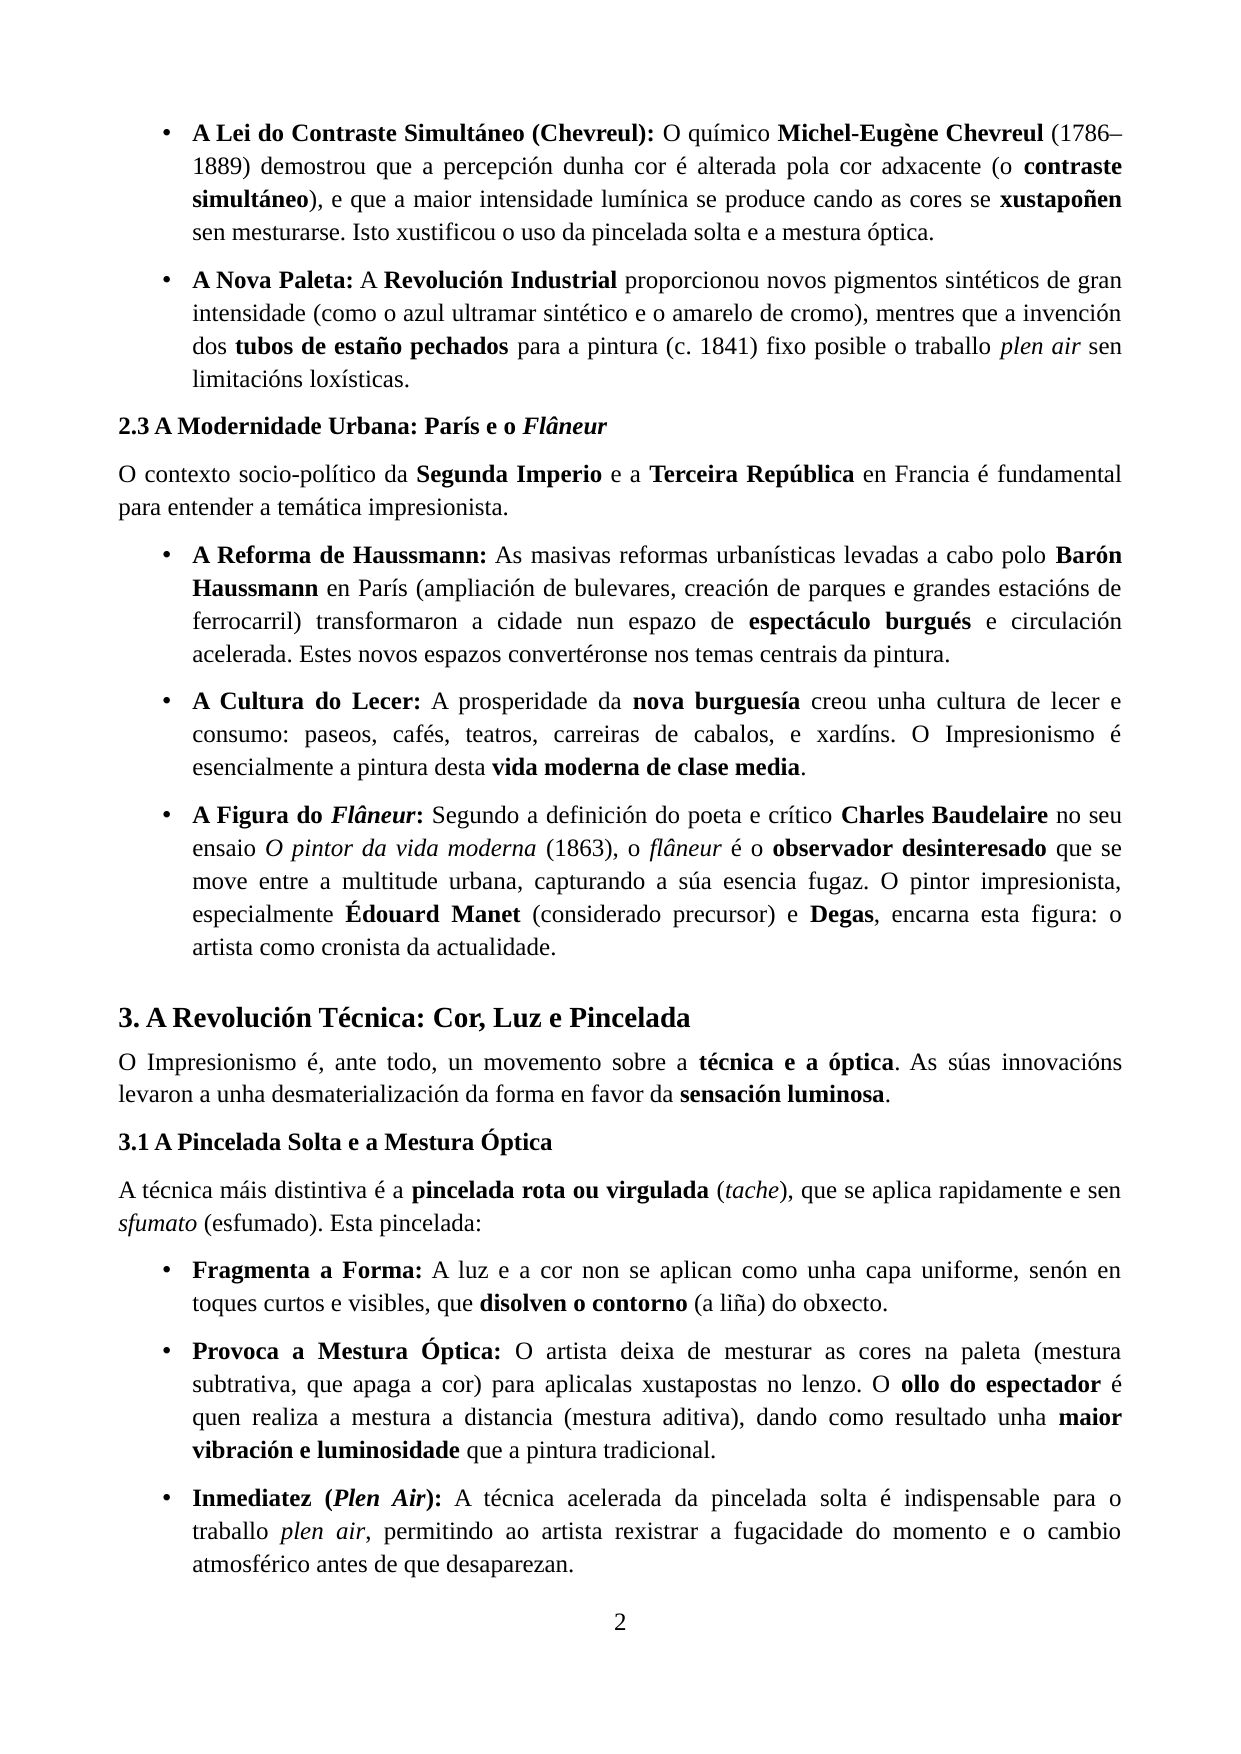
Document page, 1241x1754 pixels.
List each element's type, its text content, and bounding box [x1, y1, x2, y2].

list A Lei do Contraste Simultáneo (Chevreul): O químico Michel-Eugène Chevreul (1786–1889) demostrou que a percepción dunha cor é alterada pola cor adxacente (o contraste simultáneo), e que a maior intensidade lumínica se produce cando as cores se xustapoñen sen mesturarse. Isto xustificou o uso da pincelada solta e a mestura óptica. [162, 118, 1122, 246]
subtitle 3.1 A Pincelada Solta e a Mestura Óptica [118, 1127, 1122, 1156]
list A Cultura do Lecer: A prosperidade da nova burguesía creou unha cultura de lecer e consumo: paseos, cafés, teatros, carreiras de cabalos, e xardíns. O Impresionismo é esencialmente a pintura desta vida moderna de clase media. [162, 686, 1122, 781]
text O contexto socio-político da Segunda Imperio e a Terceira República en Francia é fundamental para entender a temática impresionista. [118, 459, 1122, 521]
list Fragmenta a Forma: A luz e a cor non se aplican como unha capa uniforme, senón en toques curtos e visibles, que disolven o contorno (a liña) do obxecto. [162, 1255, 1122, 1317]
text A técnica máis distintiva é a pincelada rota ou virgulada (tache), que se aplica rapidamente e sen sfumato (esfumado). Esta pincelada: [118, 1175, 1122, 1237]
list A Reforma de Haussmann: As masivas reformas urbanísticas levadas a cabo polo Barón Haussmann en París (ampliación de bulevares, creación de parques e grandes estacións de ferrocarril) transformaron a cidade nun espazo de espectáculo burgués e circulación acelerada. Estes novos espazos convertéronse nos temas centrais da pintura. [162, 540, 1122, 667]
subtitle 2.3 A Modernidade Urbana: París e o Flâneur [118, 411, 1122, 440]
list A Figura do Flâneur: Segundo a definición do poeta e crítico Charles Baudelaire no seu ensaio O pintor da vida moderna (1863), o flâneur é o observador desinteresado que se move entre a multitude urbana, capturando a súa esencia fugaz. O pintor impresionista, especialmente Édouard Manet (considerado precursor) e Degas, encarna esta figura: o artista como cronista da actualidade. [162, 800, 1122, 961]
list Provoca a Mestura Óptica: O artista deixa de mesturar as cores na paleta (mestura subtrativa, que apaga a cor) para aplicalas xustapostas no lenzo. O ollo do espectador é quen realiza a mestura a distancia (mestura aditiva), dando como resultado unha maior vibración e luminosidade que a pintura tradicional. [162, 1336, 1122, 1464]
list Inmediatez (Plen Air): A técnica acelerada da pincelada solta é indispensable para o traballo plen air, permitindo ao artista rexistrar a fugacidade do momento e o cambio atmosférico antes de que desaparezan. [162, 1483, 1122, 1577]
list A Nova Paleta: A Revolución Industrial proporcionou novos pigmentos sintéticos de gran intensidade (como o azul ultramar sintético e o amarelo de cromo), mentres que a invención dos tubos de estaño pechados para a pintura (c. 1841) fixo posible o traballo plen air sen limitacións loxísticas. [162, 265, 1122, 393]
text O Impresionismo é, ante todo, un movemento sobre a técnica e a óptica. As súas innovacións levaron a unha desmaterialización da forma en favor da sensación luminosa. [118, 1047, 1122, 1108]
subtitle 3. A Revolución Técnica: Cor, Luz e Pincelada [118, 1001, 1122, 1034]
